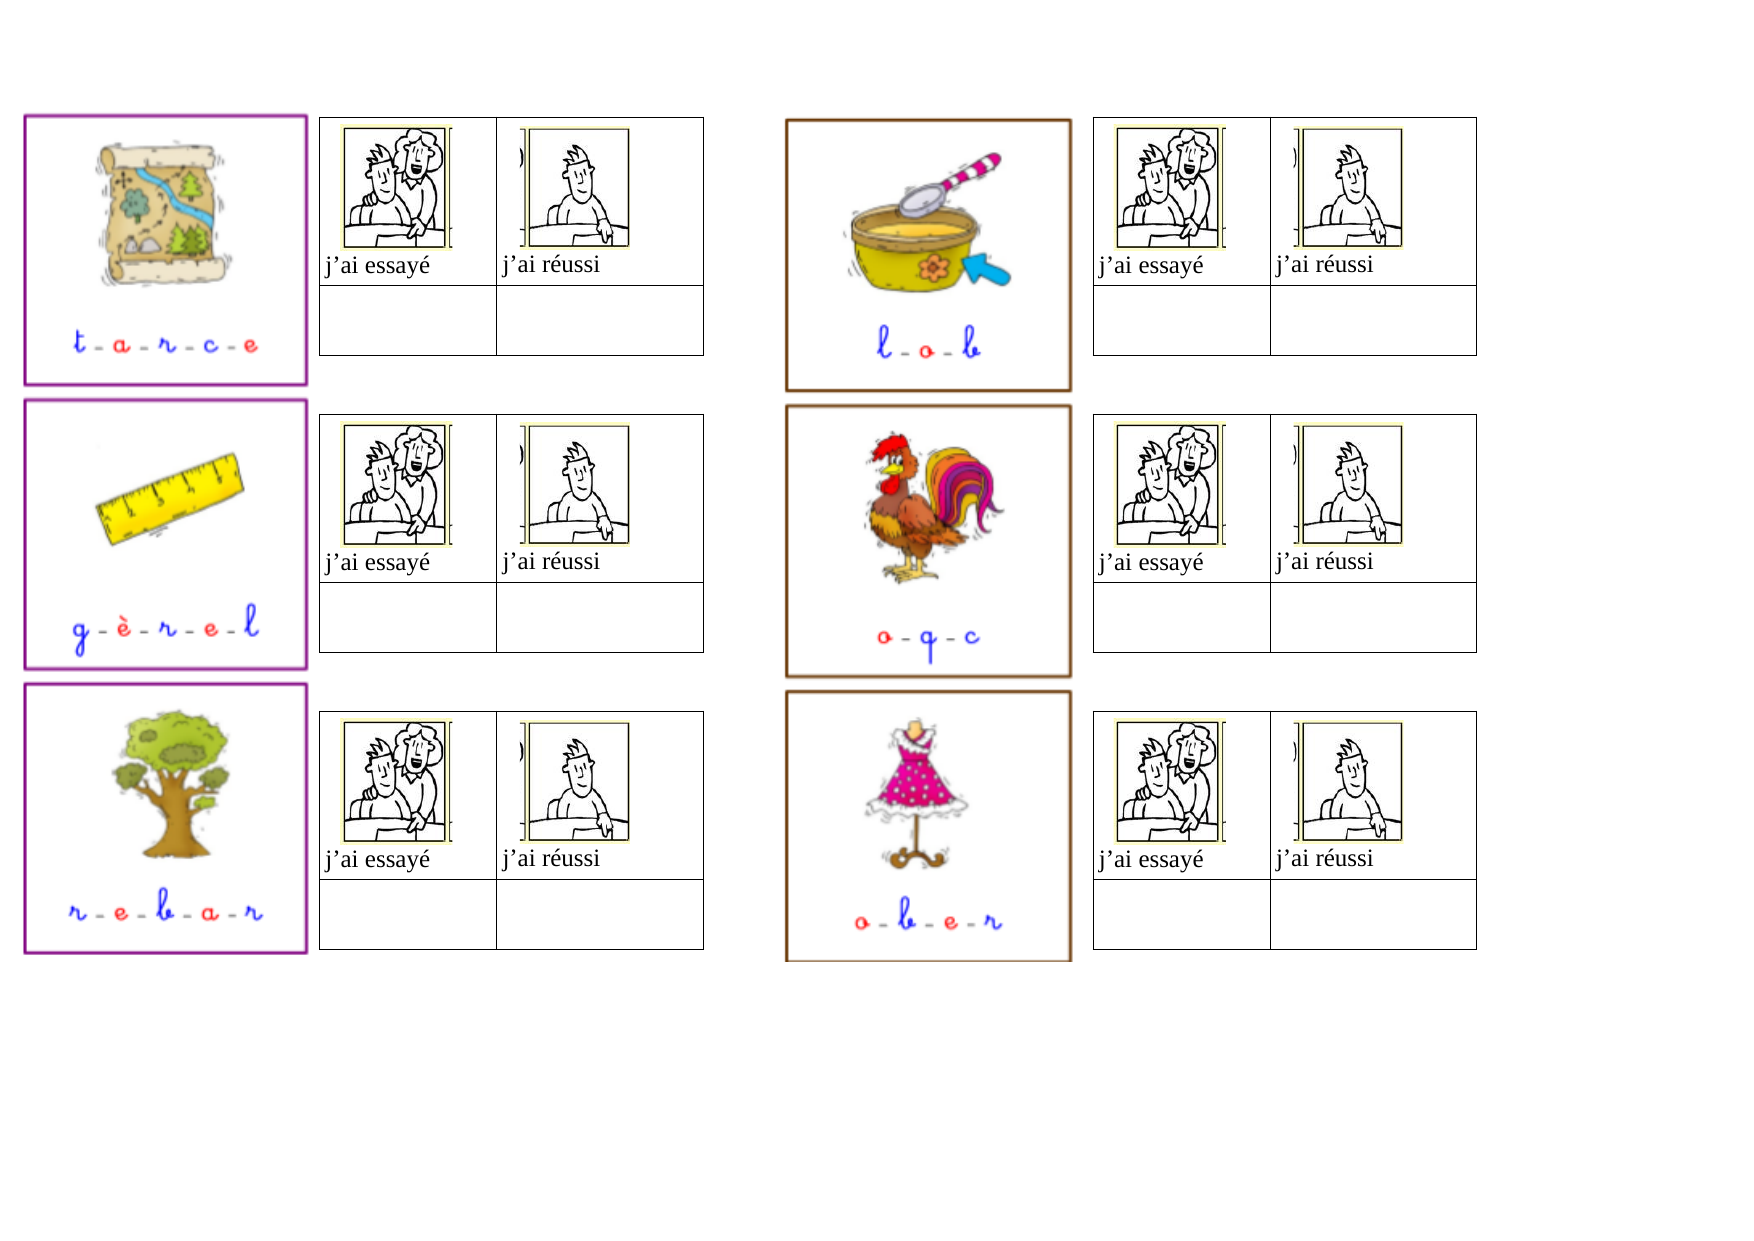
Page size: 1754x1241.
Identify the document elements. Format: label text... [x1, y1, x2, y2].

picture [1293, 720, 1404, 844]
picture [1113, 421, 1226, 548]
table_header j’ai réussi [1271, 712, 1476, 879]
table_header j’ai essayé [320, 712, 496, 879]
table_header j’ai réussi [497, 712, 703, 879]
table_header j’ai essayé [1094, 712, 1270, 879]
table_cell [497, 286, 703, 355]
table_header j’ai essayé [320, 118, 496, 285]
table_cell [1271, 583, 1476, 652]
table_cell [1271, 880, 1476, 949]
table_cell [1094, 286, 1270, 355]
table_cell [1094, 583, 1270, 652]
table_cell [1271, 286, 1476, 355]
picture [519, 422, 630, 547]
table_header j’ai réussi [1271, 415, 1476, 582]
picture [1113, 718, 1226, 845]
table_header j’ai réussi [497, 415, 703, 582]
table_header j’ai réussi [497, 118, 703, 285]
table_header j’ai essayé [1094, 118, 1270, 285]
picture [519, 126, 630, 250]
table_header j’ai essayé [1094, 415, 1270, 582]
table_cell [1094, 880, 1270, 949]
table_header j’ai essayé [320, 415, 496, 582]
picture [19, 106, 312, 963]
table_header j’ai réussi [1271, 118, 1476, 285]
picture [779, 112, 1075, 962]
picture [340, 718, 453, 845]
picture [1293, 422, 1404, 547]
table_cell [320, 286, 496, 355]
table_cell [497, 583, 703, 652]
table_cell [497, 880, 703, 949]
picture [340, 124, 453, 251]
picture [1113, 124, 1226, 251]
table_cell [320, 880, 496, 949]
picture [519, 720, 630, 844]
table_cell [320, 583, 496, 652]
picture [1293, 126, 1404, 250]
picture [340, 421, 453, 548]
